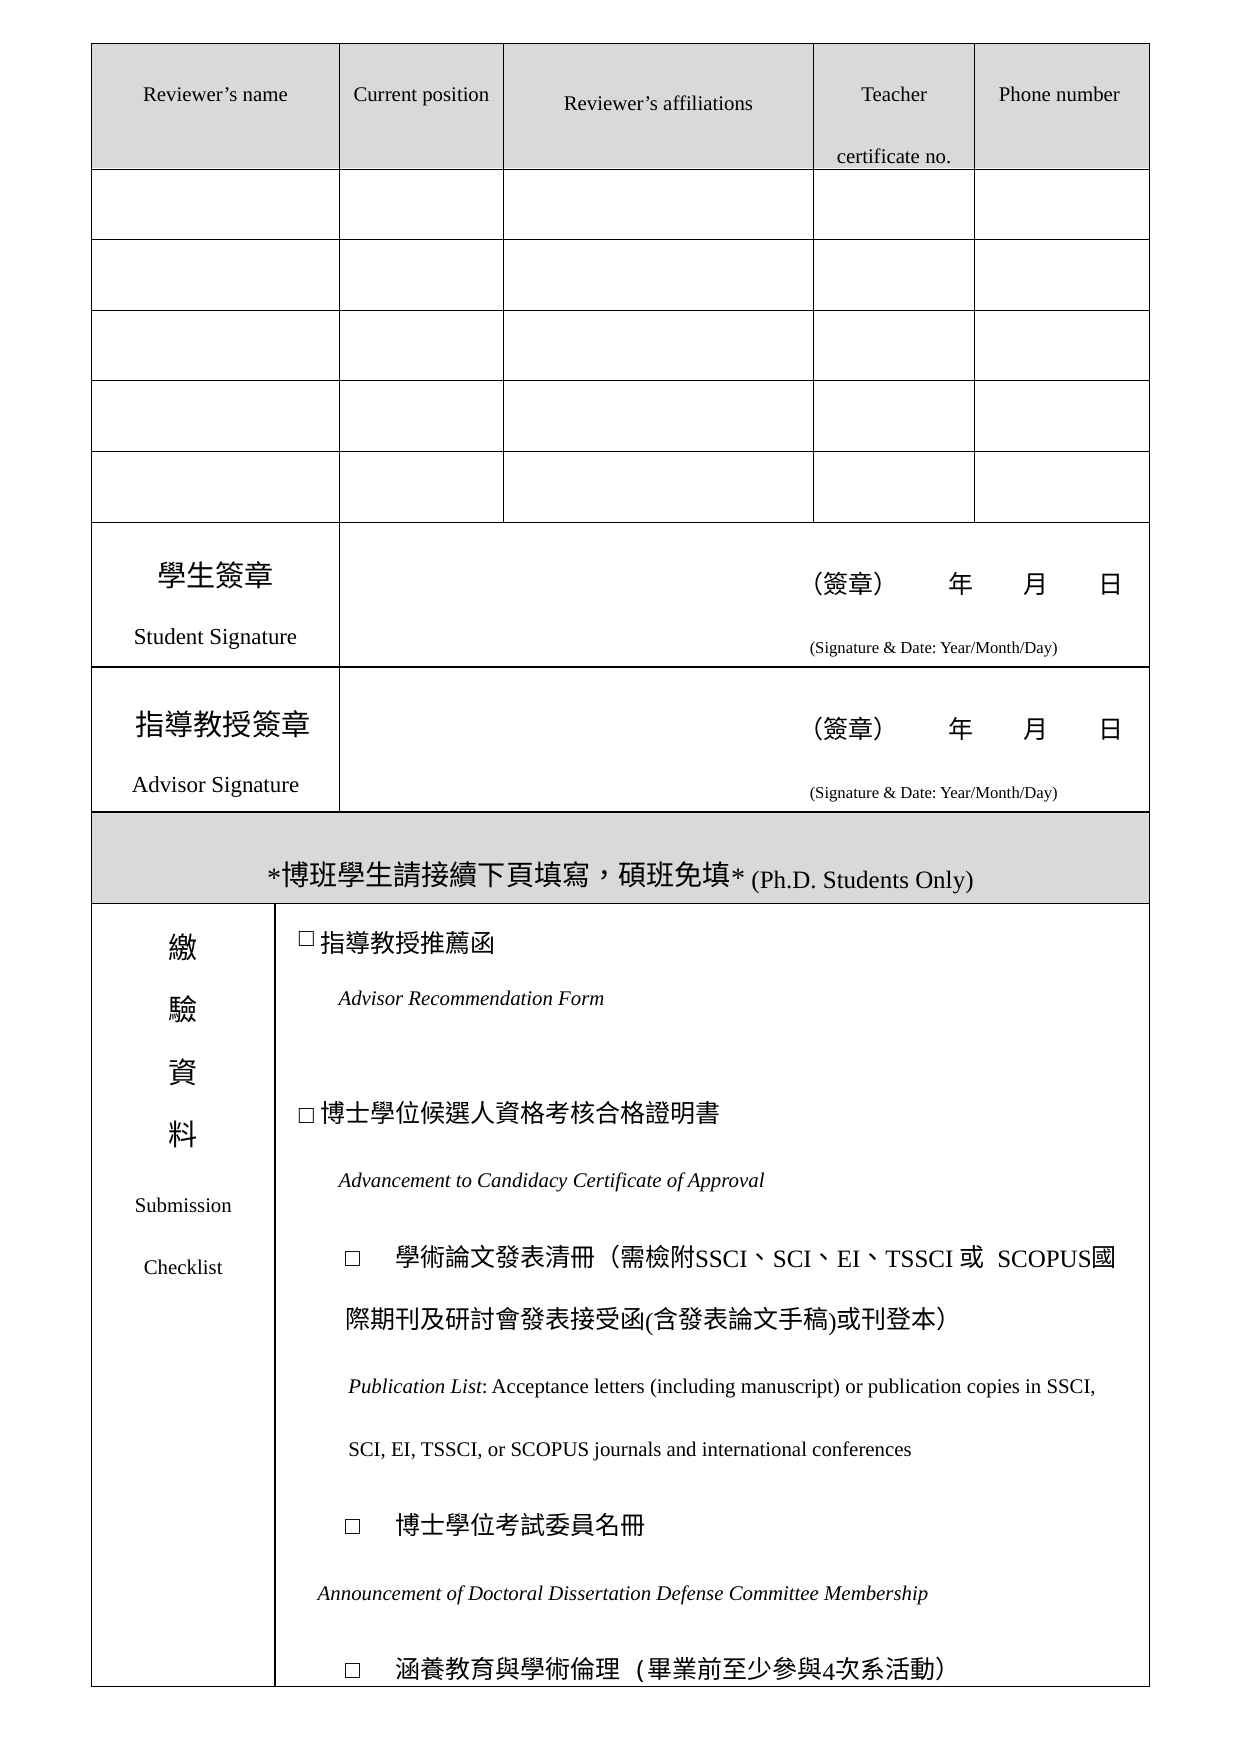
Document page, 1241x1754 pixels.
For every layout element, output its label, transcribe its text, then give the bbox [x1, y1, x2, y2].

table_cell [92, 311, 339, 380]
table_cell [814, 170, 974, 239]
table_cell [340, 170, 503, 239]
table_cell [504, 170, 813, 239]
table_cell Phone number [975, 44, 1149, 168]
table_cell *博班學生請接續下頁填寫，碩班免填* (Ph.D. Students Only) [92, 813, 1149, 903]
table_cell 學生簽章 Student Signature [92, 523, 339, 666]
table_cell 指導教授簽章 Advisor Signature [92, 668, 339, 811]
table_cell 繳 驗 資 料 Submission Checklist [92, 904, 274, 1686]
table_cell [975, 381, 1149, 451]
table_cell Reviewer’s name [92, 44, 339, 168]
table_cell [92, 452, 339, 522]
table_cell [92, 381, 339, 451]
table_cell [975, 170, 1149, 239]
table_cell □ 指導教授推薦函 Advisor Recommendation Form □ 博士學位候選人資格考核合格證明書 Advancement to Candidacy Certificate of Approval 學術論文發表清冊（需檢附SSCI、SCI、EI、TSSCI 或 SCOPUS國際期刊及研討會發表接受函(含發表論文手稿)或刊登本） Publication List: Acceptance letters (including manuscript) or publication copies in SSCI, SCI, EI, TSSCI, or SCOPUS journals and international conferences 博士學位考試委員名冊 Announcement of Doctoral Dissertation Defense Committee Membership 涵養教育與學術倫理 (畢業前至少參與4次系活動） [276, 904, 1149, 1686]
table_cell [340, 381, 503, 451]
table_cell [814, 452, 974, 522]
table_cell [975, 311, 1149, 380]
table_cell [814, 240, 974, 310]
table_cell （簽章） 年 月 日 (Signature & Date: Year/Month/Day) [340, 668, 1149, 811]
table_cell [814, 311, 974, 380]
table_cell [92, 170, 339, 239]
table_cell [92, 240, 339, 310]
table_cell [814, 381, 974, 451]
table_cell [504, 311, 813, 380]
table_cell [504, 240, 813, 310]
table_cell [340, 240, 503, 310]
table_cell [340, 452, 503, 522]
table_cell [504, 452, 813, 522]
table_cell Teacher certificate no. [814, 44, 974, 168]
table_cell Current position [340, 44, 503, 168]
table_cell Reviewer’s affiliations [504, 44, 813, 168]
table_cell [975, 240, 1149, 310]
table_cell [975, 452, 1149, 522]
table_cell [340, 311, 503, 380]
table_cell （簽章） 年 月 日 (Signature & Date: Year/Month/Day) [340, 523, 1149, 666]
table_cell [504, 381, 813, 451]
